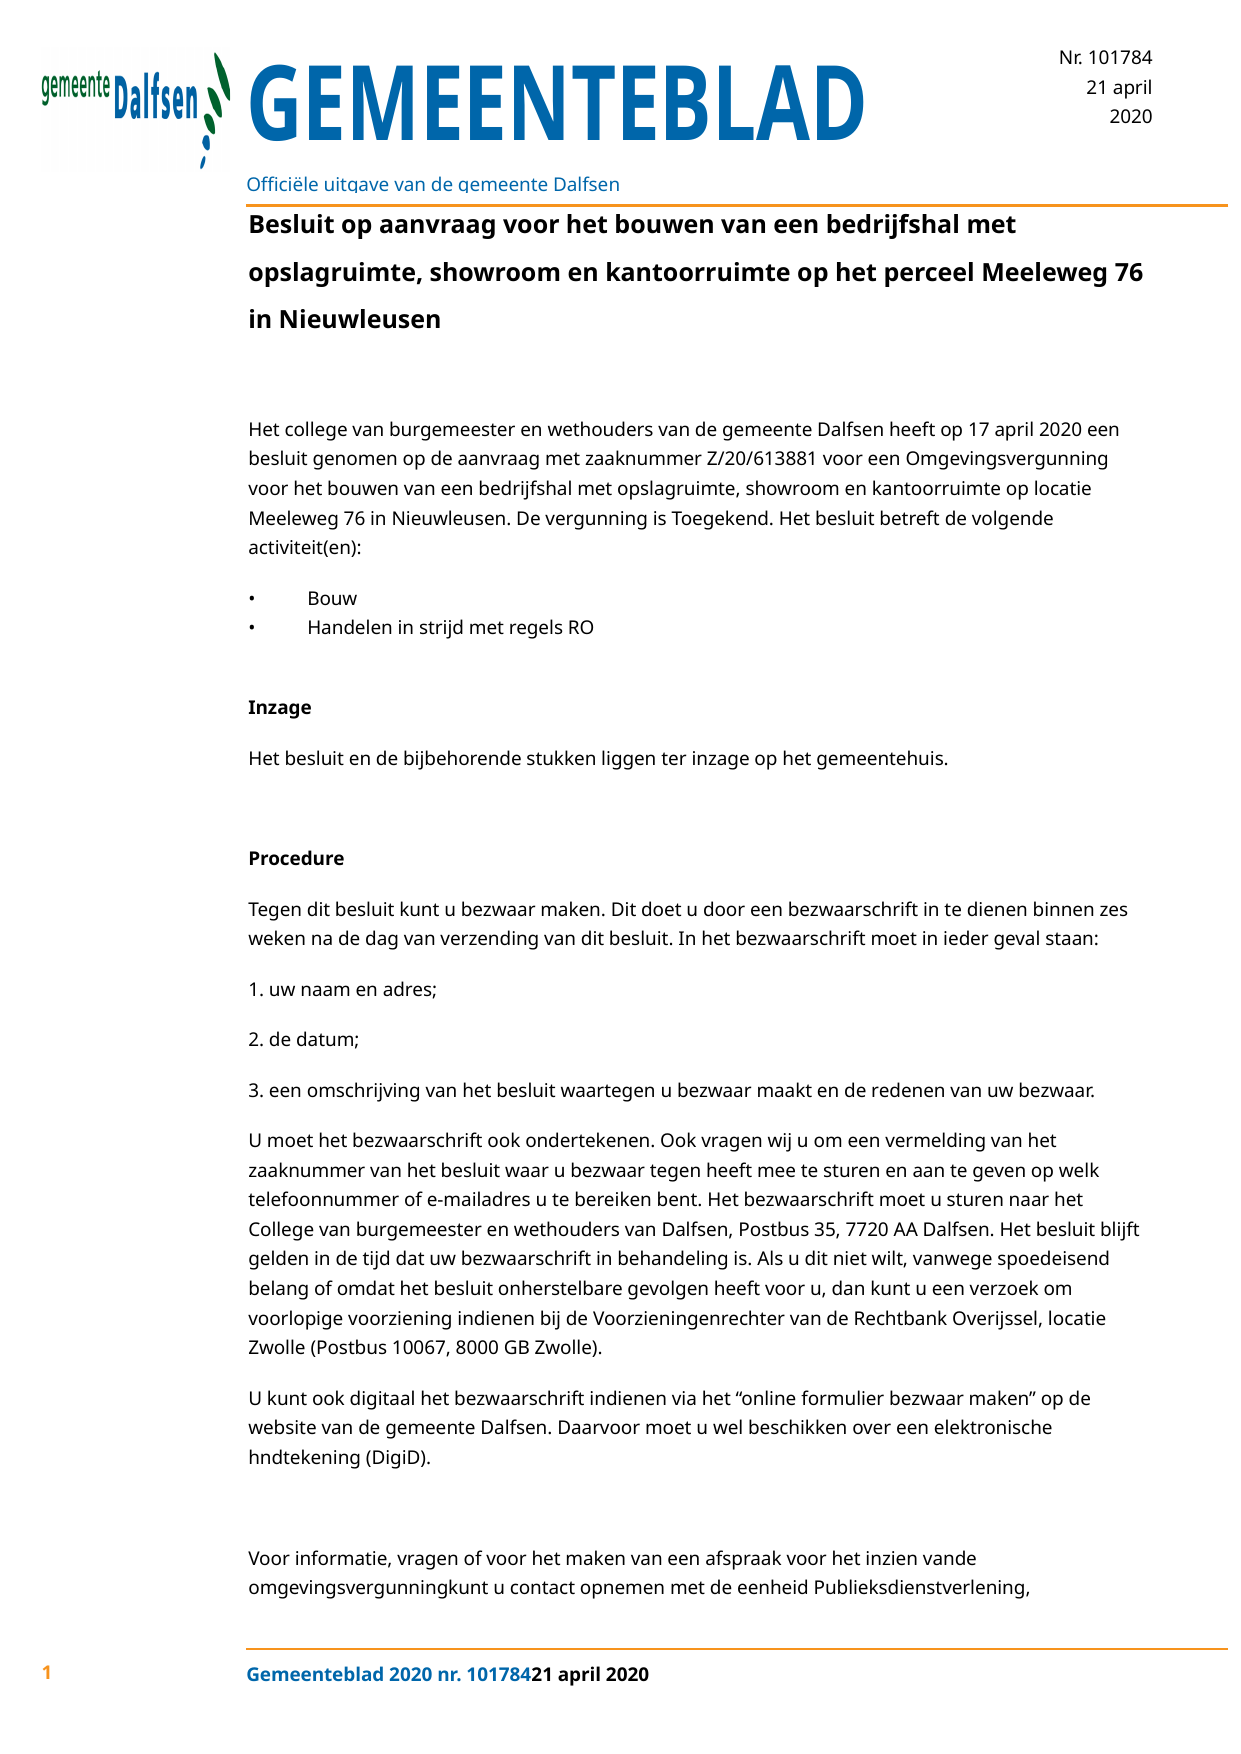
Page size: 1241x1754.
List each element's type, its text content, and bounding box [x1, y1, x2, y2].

picture [41, 47, 231, 172]
text 3. een omschrijving van het besluit waartegen u bezwaar maakt en de redenen van uw bezwaar. [248, 1077, 1152, 1102]
text U moet het bezwaarschrift ook ondertekenen. Ook vragen wij u om een vermelding van het zaaknummer van het besluit waar u bezwaar tegen heeft mee te sturen en aan te geven op welk telefoonnummer of e-mailadres u te bereiken bent. Het bezwaarschrift moet u sturen naar het College van burgemeester en wethouders van Dalfsen, Postbus 35, 7720 AA Dalfsen. Het besluit blijft gelden in de tijd dat uw bezwaarschrift in behandeling is. Als u dit niet wilt, vanwege spoedeisend belang of omdat het besluit onherstelbare gevolgen heeft voor u, dan kunt u een verzoek om voorlopige voorziening indienen bij de Voorzieningenrechter van de Rechtbank Overijssel, locatie Zwolle (Postbus 10067, 8000 GB Zwolle). [248, 1127, 1152, 1360]
list Handelen in strijd met regels RO [248, 614, 1152, 640]
text Tegen dit besluit kunt u bezwaar maken. Dit doet u door een bezwaarschrift in te dienen binnen zes weken na de dag van verzending van dit besluit. In het bezwaarschrift moet in ieder geval staan: [248, 896, 1152, 951]
text 1. uw naam en adres; [248, 976, 1152, 1002]
list Bouw [248, 585, 1152, 610]
text U kunt ook digitaal het bezwaarschrift indienen via het “online formulier bezwaar maken” op de website van de gemeente Dalfsen. Daarvoor moet u wel beschikken over een elektronische hndtekening (DigiD). [248, 1385, 1152, 1469]
text Inzage [248, 694, 1152, 720]
text Procedure [248, 846, 1152, 871]
text Besluit op aanvraag voor het bouwen van een bedrijfshal met opslagruimte, showroom en kantoorruimte op het perceel Meeleweg 76 in Nieuwleusen [248, 207, 1152, 336]
text Het college van burgemeester en wethouders van de gemeente Dalfsen heeft op 17 april 2020 een besluit genomen op de aanvraag met zaaknummer Z/20/613881 voor een Omgevingsvergunning voor het bouwen van een bedrijfshal met opslagruimte, showroom en kantoorruimte op locatie Meeleweg 76 in Nieuwleusen. De vergunning is Toegekend. Het besluit betreft de volgende activiteit(en): [248, 416, 1152, 560]
text Het besluit en de bijbehorende stukken liggen ter inzage op het gemeentehuis. [248, 745, 1152, 770]
text Voor informatie, vragen of voor het maken van een afspraak voor het inzien vande omgevingsvergunningkunt u contact opnemen met de eenheid Publieksdienstverlening, [248, 1545, 1152, 1600]
text 2. de datum; [248, 1026, 1152, 1052]
